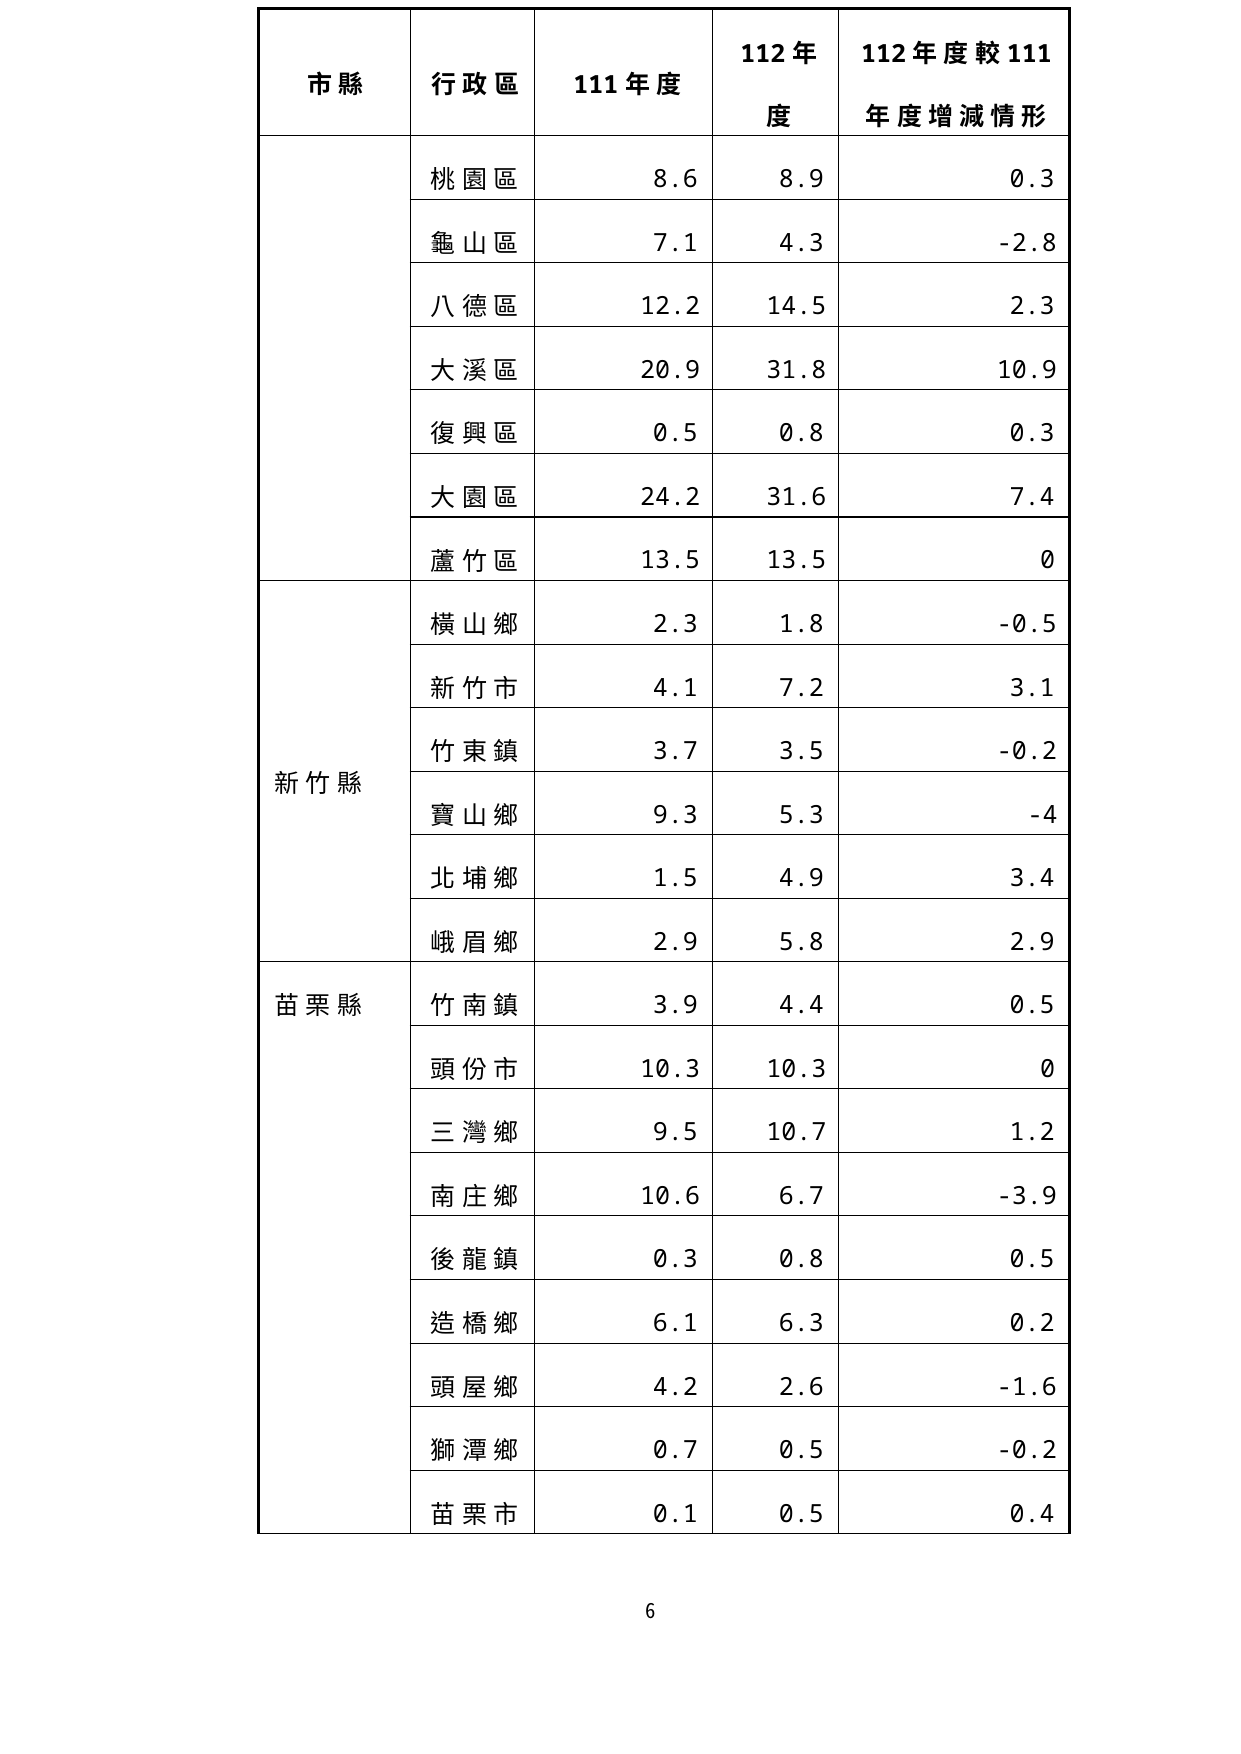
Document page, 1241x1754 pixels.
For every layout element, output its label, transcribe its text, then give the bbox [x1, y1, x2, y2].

table_cell 0.5 [535, 390, 712, 453]
table_cell 竹東鎮 [411, 708, 534, 771]
table_cell -0.2 [839, 708, 1068, 771]
table_cell 苗栗市 [411, 1471, 534, 1533]
table_cell 6.3 [713, 1280, 838, 1342]
table_cell 後龍鎮 [411, 1216, 534, 1279]
table_cell 0.5 [713, 1471, 838, 1533]
table_cell 10.6 [535, 1153, 712, 1215]
table_cell 八德區 [411, 263, 534, 326]
table_cell 12.2 [535, 263, 712, 326]
table_cell 北埔鄉 [411, 835, 534, 898]
table_cell -1.6 [839, 1344, 1068, 1406]
table_cell 苗栗縣 [260, 962, 410, 1533]
table_cell 4.2 [535, 1344, 712, 1406]
table_cell 9.5 [535, 1089, 712, 1152]
table_cell 0.3 [535, 1216, 712, 1279]
table_cell [260, 136, 410, 580]
table_header 112年度 [713, 10, 838, 135]
table_header 行政區 [411, 10, 534, 135]
table_cell 0.1 [535, 1471, 712, 1533]
table_cell 桃園區 [411, 136, 534, 199]
table_cell 31.6 [713, 454, 838, 516]
table_cell 新竹縣 [260, 581, 410, 961]
table_header 111年度 [535, 10, 712, 135]
table_cell -4 [839, 772, 1068, 834]
table_cell -3.9 [839, 1153, 1068, 1215]
table_cell 0.8 [713, 1216, 838, 1279]
table_cell 24.2 [535, 454, 712, 516]
table_cell 7.2 [713, 645, 838, 707]
table_cell 0.8 [713, 390, 838, 453]
table_cell 三灣鄉 [411, 1089, 534, 1152]
table_cell 14.5 [713, 263, 838, 326]
table_cell 3.1 [839, 645, 1068, 707]
table_cell 4.4 [713, 962, 838, 1025]
table_cell 頭屋鄉 [411, 1344, 534, 1406]
table_cell 2.9 [535, 899, 712, 961]
table_cell 2.3 [839, 263, 1068, 326]
table_cell 大溪區 [411, 327, 534, 389]
table_cell 5.3 [713, 772, 838, 834]
table_cell 2.3 [535, 581, 712, 643]
table_cell 4.3 [713, 200, 838, 262]
table_cell 5.8 [713, 899, 838, 961]
table_cell 7.4 [839, 454, 1068, 516]
table_cell 復興區 [411, 390, 534, 453]
table_cell 寶山鄉 [411, 772, 534, 834]
table_cell 7.1 [535, 200, 712, 262]
table_cell 20.9 [535, 327, 712, 389]
table_cell 獅潭鄉 [411, 1407, 534, 1469]
table_cell 6.7 [713, 1153, 838, 1215]
table_cell 10.7 [713, 1089, 838, 1152]
table_cell -0.5 [839, 581, 1068, 643]
table_cell 蘆竹區 [411, 518, 534, 580]
table_cell 0 [839, 518, 1068, 580]
table_cell 頭份市 [411, 1026, 534, 1088]
table_cell 龜山區 [411, 200, 534, 262]
table_cell -0.2 [839, 1407, 1068, 1469]
table_cell 4.1 [535, 645, 712, 707]
table_cell 3.9 [535, 962, 712, 1025]
table_cell 3.4 [839, 835, 1068, 898]
table_cell 0.3 [839, 136, 1068, 199]
table_cell 9.3 [535, 772, 712, 834]
table_cell 1.5 [535, 835, 712, 898]
table_cell 南庄鄉 [411, 1153, 534, 1215]
table_cell 10.9 [839, 327, 1068, 389]
table_cell 峨眉鄉 [411, 899, 534, 961]
table_cell 31.8 [713, 327, 838, 389]
table_cell 3.5 [713, 708, 838, 771]
table_cell 橫山鄉 [411, 581, 534, 643]
table_cell 8.9 [713, 136, 838, 199]
table_header 市縣 [260, 10, 410, 135]
table_cell 10.3 [713, 1026, 838, 1088]
table_cell 4.9 [713, 835, 838, 898]
table_cell 8.6 [535, 136, 712, 199]
table_cell 0.7 [535, 1407, 712, 1469]
table_cell 1.8 [713, 581, 838, 643]
table_cell 竹南鎮 [411, 962, 534, 1025]
table_cell 新竹市 [411, 645, 534, 707]
table_cell 0.5 [839, 962, 1068, 1025]
table_cell 13.5 [713, 518, 838, 580]
table_cell -2.8 [839, 200, 1068, 262]
table_cell 1.2 [839, 1089, 1068, 1152]
table_cell 2.6 [713, 1344, 838, 1406]
table_cell 0.3 [839, 390, 1068, 453]
table_cell 6.1 [535, 1280, 712, 1342]
table_cell 0.5 [713, 1407, 838, 1469]
table_cell 10.3 [535, 1026, 712, 1088]
table_cell 0.5 [839, 1216, 1068, 1279]
table_cell 2.9 [839, 899, 1068, 961]
table_cell 0 [839, 1026, 1068, 1088]
table_cell 13.5 [535, 518, 712, 580]
table_header 112年度較111年度增減情形 [839, 10, 1068, 135]
table_cell 0.4 [839, 1471, 1068, 1533]
table_cell 造橋鄉 [411, 1280, 534, 1342]
table_cell 0.2 [839, 1280, 1068, 1342]
table_cell 大園區 [411, 454, 534, 516]
table_cell 3.7 [535, 708, 712, 771]
